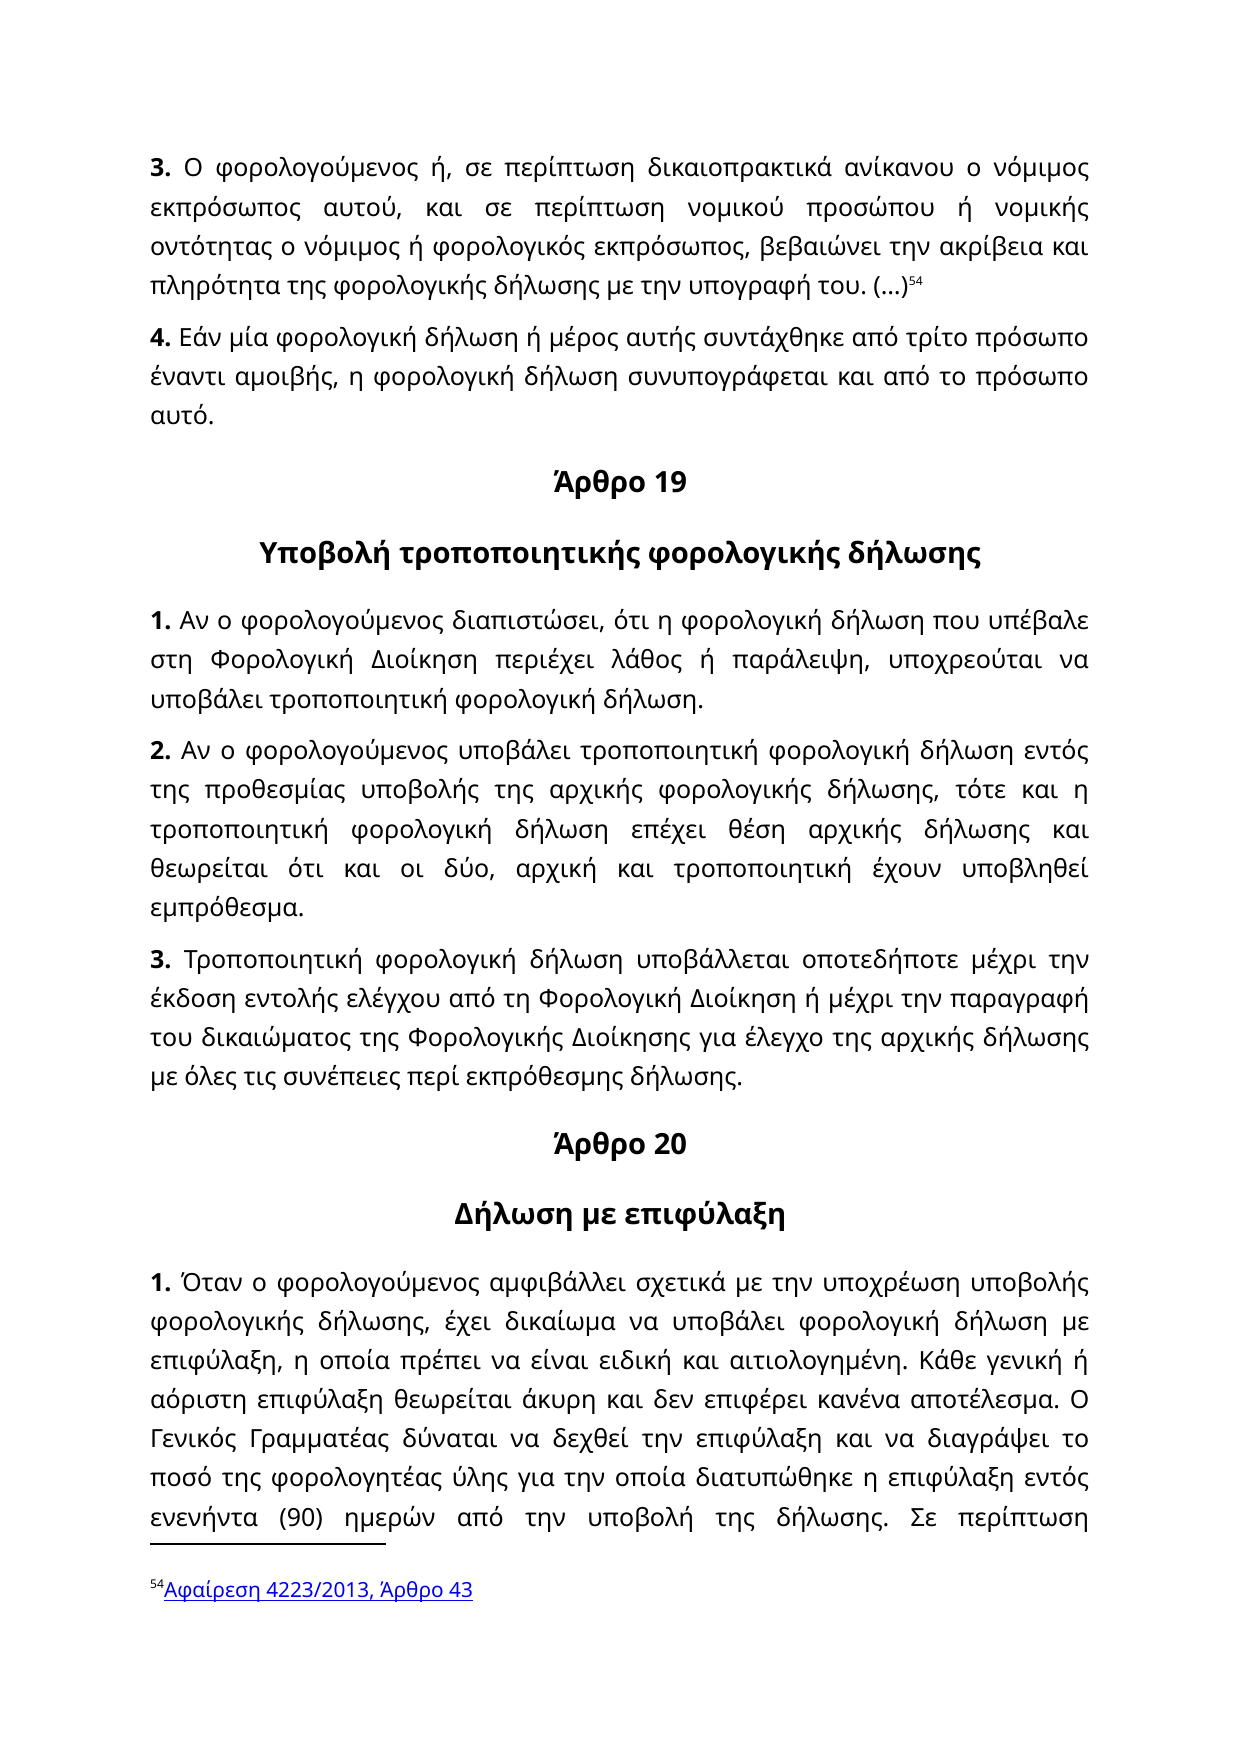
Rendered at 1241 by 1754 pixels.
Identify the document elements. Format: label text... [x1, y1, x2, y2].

subtitle Δήλωση με επιφύλαξη [150, 1193, 1090, 1233]
subtitle Άρθρο 20 [150, 1123, 1090, 1163]
text 1. Αν ο φορολογούμενος διαπιστώσει, ότι η φορολογική δήλωση που υπέβαλε στη Φορολογική Διοίκηση περιέχει λάθος ή παράλειψη, υποχρεούται να υποβάλει τροποποιητική φορολογική δήλωση. [150, 603, 1090, 715]
text 2. Αν ο φορολογούμενος υποβάλει τροποποιητική φορολογική δήλωση εντός της προθεσμίας υποβολής της αρχικής φορολογικής δήλωσης, τότε και η τροποποιητική φορολογική δήλωση επέχει θέση αρχικής δήλωσης και θεωρείται ότι και οι δύο, αρχική και τροποποιητική έχουν υποβληθεί εμπρόθεσμα. [150, 733, 1090, 924]
subtitle Υποβολή τροποποιητικής φορολογικής δήλωσης [150, 532, 1090, 572]
text 3. Ο φορολογούμενος ή, σε περίπτωση δικαιοπρακτικά ανίκανου ο νόμιμος εκπρόσωπος αυτού, και σε περίπτωση νομικού προσώπου ή νομικής οντότητας ο νόμιμος ή φορολογικός εκπρόσωπος, βεβαιώνει την ακρίβεια και πληρότητα της φορολογικής δήλωσης με την υπογραφή του. (…) [150, 150, 1090, 302]
text 4. Εάν μία φορολογική δήλωση ή μέρος αυτής συντάχθηκε από τρίτο πρόσωπο έναντι αμοιβής, η φορολογική δήλωση συνυπογράφεται και από το πρόσωπο αυτό. [150, 319, 1090, 432]
text 3. Τροποποιητική φορολογική δήλωση υποβάλλεται οποτεδήποτε μέχρι την έκδοση εντολής ελέγχου από τη Φορολογική Διοίκηση ή μέχρι την παραγραφή του δικαιώματος της Φορολογικής Διοίκησης για έλεγχο της αρχικής δήλωσης με όλες τις συνέπειες περί εκπρόθεσμης δήλωσης. [150, 941, 1090, 1093]
text Αφαίρεση 4223/2013, Άρθρο 43 [150, 1576, 1090, 1604]
text 1. Όταν ο φορολογούμενος αμφιβάλλει σχετικά με την υποχρέωση υποβολής φορολογικής δήλωσης, έχει δικαίωμα να υποβάλει φορολογική δήλωση με επιφύλαξη, η οποία πρέπει να είναι ειδική και αιτιολογημένη. Κάθε γενική ή αόριστη επιφύλαξη θεωρείται άκυρη και δεν επιφέρει κανένα αποτέλεσμα. Ο Γενικός Γραμματέας δύναται να δεχθεί την επιφύλαξη και να διαγράψει το ποσό της φορολογητέας ύλης για την οποία διατυπώθηκε η επιφύλαξη εντός ενενήντα (90) ημερών από την υποβολή της δήλωσης. Σε περίπτωση [150, 1264, 1090, 1533]
subtitle Άρθρο 19 [150, 462, 1090, 501]
